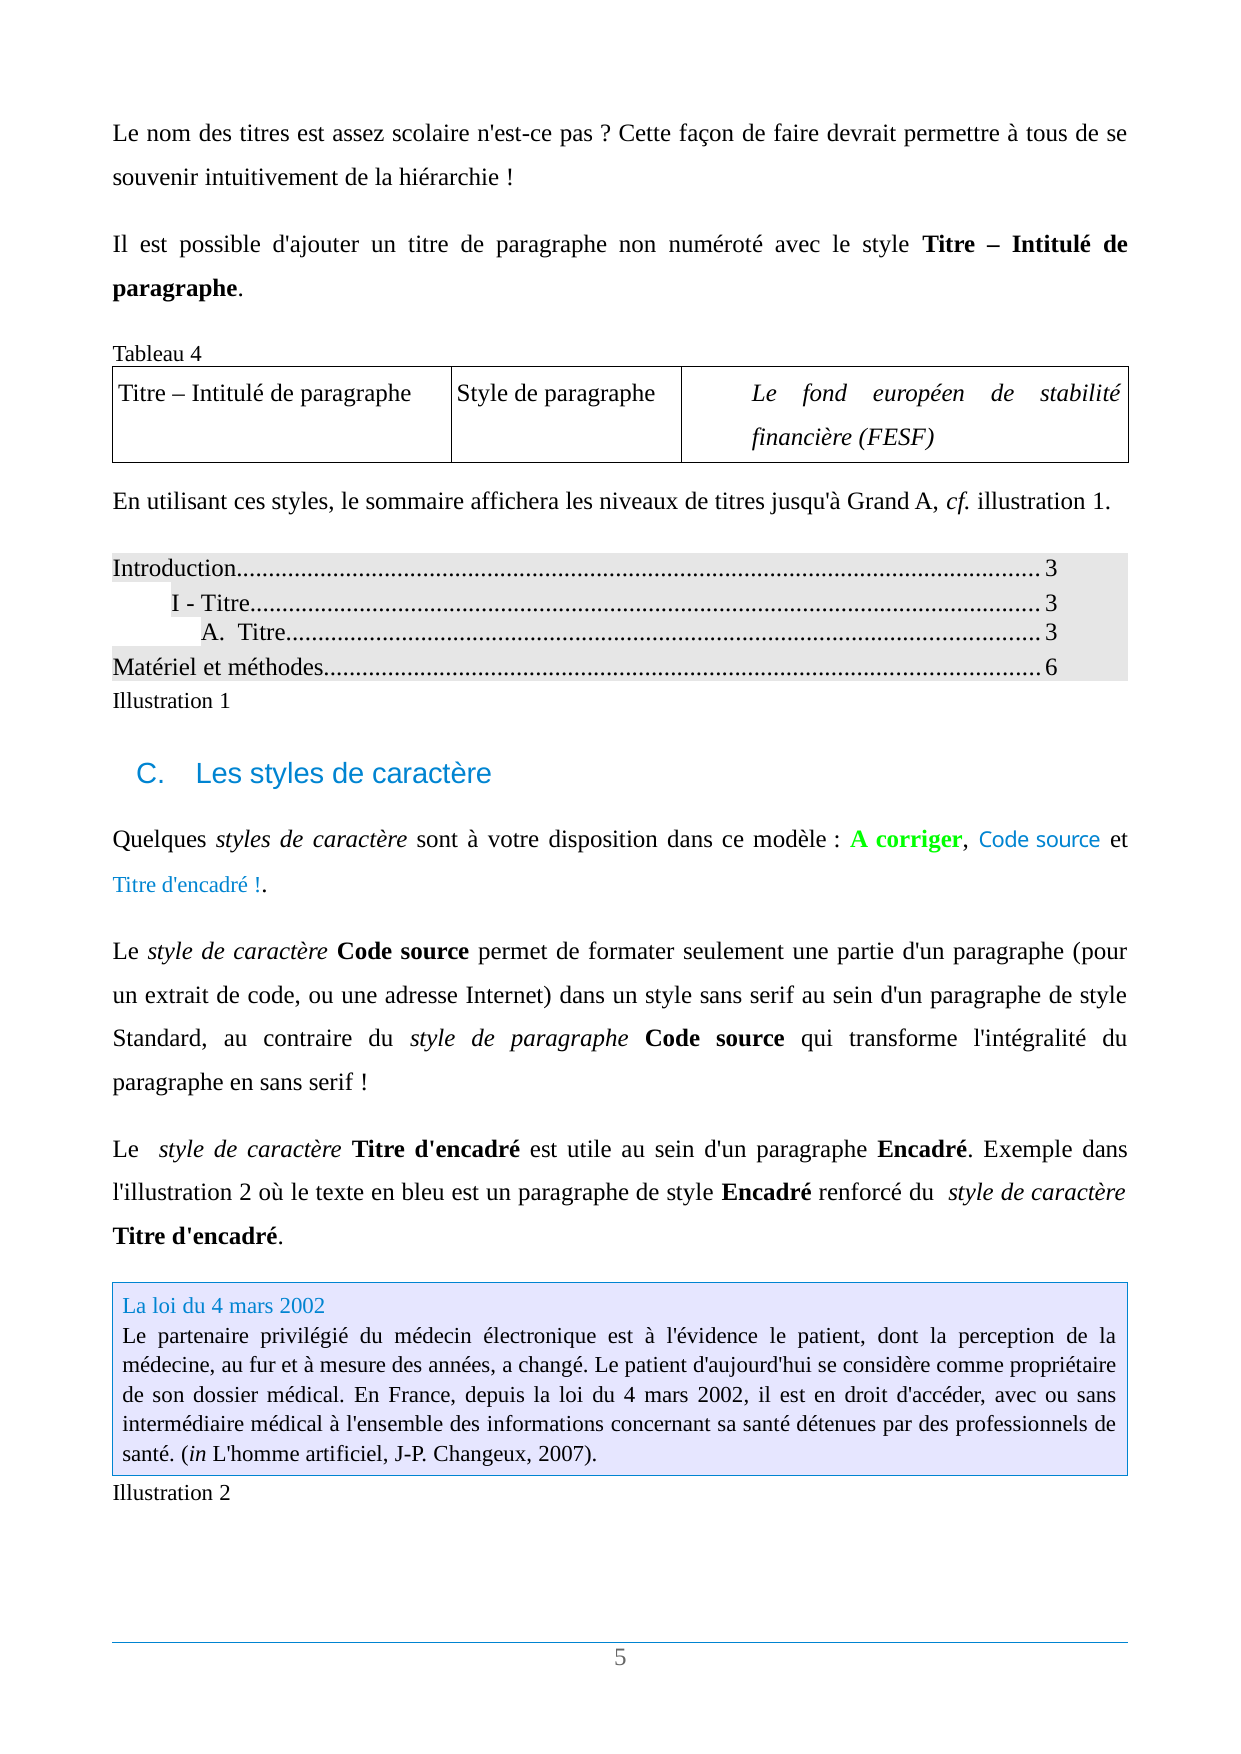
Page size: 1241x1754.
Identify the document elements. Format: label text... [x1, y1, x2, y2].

table_header Titre – Intitulé de paragraphe [113, 367, 451, 462]
text Introduction 3 [112, 553, 1128, 582]
subtitle Les styles de caractère [136, 756, 1128, 790]
text Le style de caractère Code source permet de formater seulement une partie d'un paragraphe (pour un extrait de code, ou une adresse Internet) dans un style sans serif au sein d'un paragraphe de style Standard, au contraire du style de paragraphe Code source qui transforme l'intégralité du paragraphe en sans serif ! [112, 936, 1128, 1096]
text Quelques styles de caractère sont à votre disposition dans ce modèle : A corriger, Code source et Titre d'encadré !. [112, 824, 1128, 898]
text Illustration 1 [112, 687, 1128, 714]
text Le style de caractère Titre d'encadré est utile au sein d'un paragraphe Encadré. Exemple dans l'illustration 2 où le texte en bleu est un paragraphe de style Encadré renforcé du style de caractère Titre d'encadré. [112, 1134, 1128, 1250]
text Illustration 2 [112, 1479, 1128, 1505]
text Il est possible d'ajouter un titre de paragraphe non numéroté avec le style Titre – Intitulé de paragraphe. [112, 229, 1128, 301]
text Matériel et méthodes 6 [112, 652, 1128, 681]
text Le nom des titres est assez scolaire n'est-ce pas ? Cette façon de faire devrait permettre à tous de se souvenir intuitivement de la hiérarchie ! [112, 118, 1128, 191]
text La loi du 4 mars 2002 [113, 1283, 1127, 1312]
text A. Titre 3 [201, 617, 1128, 646]
table_header Le fond européen de stabilité financière (FESF) [682, 367, 1128, 462]
table_header Style de paragraphe [452, 367, 681, 462]
text I - Titre 3 [171, 588, 1128, 617]
text Le partenaire privilégié du médecin électronique est à l'évidence le patient, dont la perception de la médecine, au fur et à mesure des années, a changé. Le patient d'aujourd'hui se considère comme propriétaire de son dossier médical. En France, depuis la loi du 4 mars 2002, il est en droit d'accéder, avec ou sans intermédiaire médical à l'ensemble des informations concernant sa santé détenues par des professionnels de santé. (in L'homme artificiel, J-P. Changeux, 2007). [113, 1312, 1127, 1475]
text En utilisant ces styles, le sommaire affichera les niveaux de titres jusqu'à Grand A, cf. illustration 1. [112, 486, 1128, 515]
text Tableau 4 [112, 339, 1128, 366]
